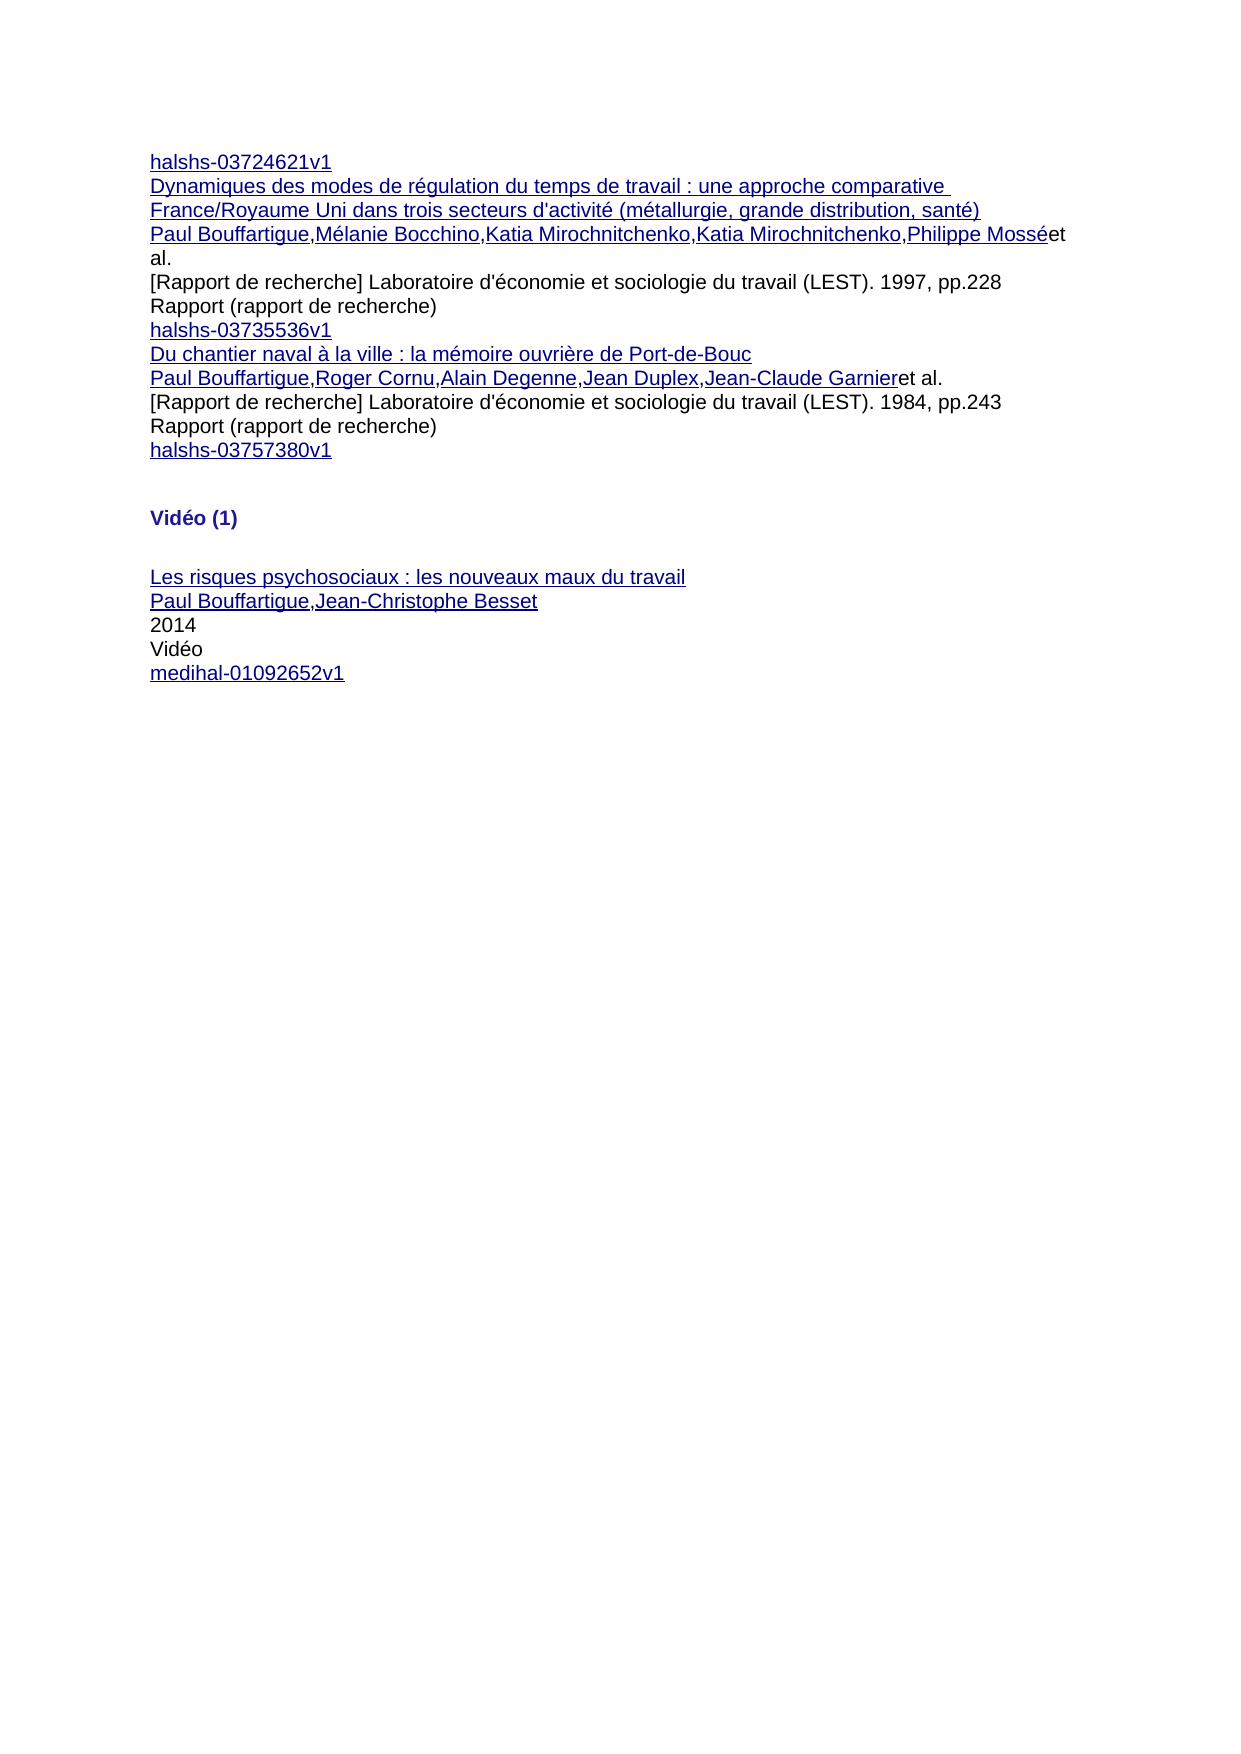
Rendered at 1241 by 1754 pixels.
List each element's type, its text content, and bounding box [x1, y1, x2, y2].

table_cell Du chantier naval à la ville : la mémoire ouvrière de Port-de-Bouc Paul Bouffartigue,Roger Cornu,Alain Degenne,Jean Duplex,Jean-Claude Garnieret al. [Rapport de recherche] Laboratoire d'économie et sociologie du travail (LEST). 1984, pp.243 Rapport (rapport de recherche) halshs-03757380v1 [150, 342, 1090, 461]
table_header Les risques psychosociaux : les nouveaux maux du travail Paul Bouffartigue,Jean-Christophe Besset 2014 Vidéo medihal-01092652v1 [150, 565, 1090, 684]
table_cell halshs-03724621v1 [150, 150, 1090, 174]
subtitle Vidéo (1) [150, 506, 1090, 530]
table_cell Dynamiques des modes de régulation du temps de travail : une approche comparative France/Royaume Uni dans trois secteurs d'activité (métallurgie, grande distribution, santé) Paul Bouffartigue,Mélanie Bocchino,Katia Mirochnitchenko,Katia Mirochnitchenko,Philippe Mosséet al. [Rapport de recherche] Laboratoire d'économie et sociologie du travail (LEST). 1997, pp.228 Rapport (rapport de recherche) halshs-03735536v1 [150, 174, 1090, 342]
